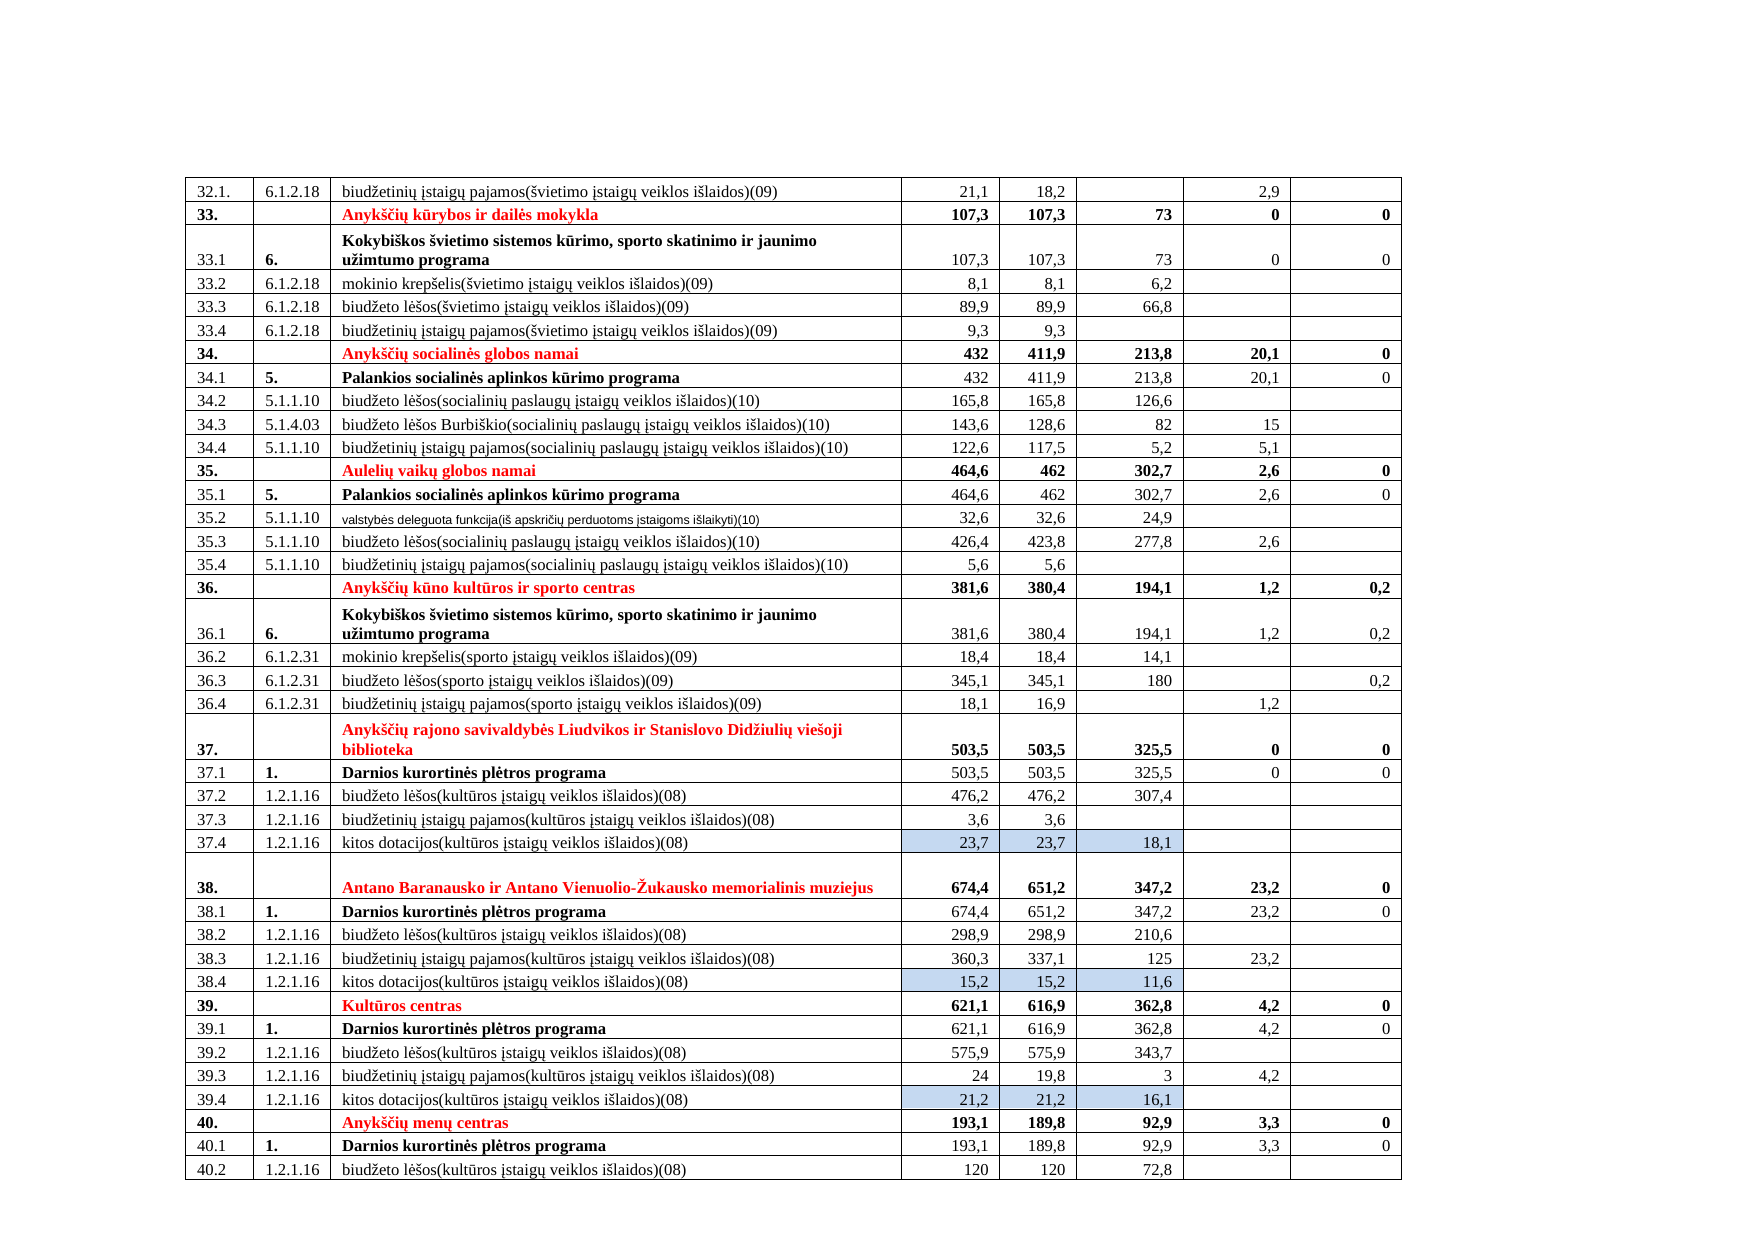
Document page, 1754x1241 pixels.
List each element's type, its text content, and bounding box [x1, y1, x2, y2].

table_cell 3,6 [1000, 806, 1076, 829]
table_cell 462 [1000, 458, 1076, 480]
table_cell 5,6 [1000, 552, 1076, 574]
table_cell biudžeto lėšos(kultūros įstaigų veiklos išlaidos)(08) [331, 1039, 901, 1062]
table_cell 36. [186, 575, 253, 597]
table_cell 120 [902, 1156, 999, 1179]
table_cell 6. [254, 225, 330, 269]
table_cell 380,4 [1000, 599, 1076, 643]
table_cell Anykščių menų centras [331, 1110, 901, 1132]
table_cell 107,3 [902, 225, 999, 269]
table_cell 37.2 [186, 783, 253, 805]
table_cell 621,1 [902, 1016, 999, 1038]
table_cell 302,7 [1077, 481, 1183, 504]
table_cell [1291, 435, 1401, 457]
table_cell Darnios kurortinės plėtros programa [331, 1133, 901, 1155]
table_cell 107,3 [902, 202, 999, 224]
table_cell biudžetinių įstaigų pajamos(socialinių paslaugų įstaigų veiklos išlaidos)(10) [331, 435, 901, 457]
table_cell 503,5 [902, 714, 999, 758]
table_cell 0 [1291, 714, 1401, 758]
table_cell 347,2 [1077, 899, 1183, 921]
table_cell 82 [1077, 411, 1183, 433]
table_cell valstybės deleguota funkcija(iš apskričių perduotoms įstaigoms išlaikyti)(10) [331, 505, 901, 527]
table_cell 476,2 [1000, 783, 1076, 805]
table_cell 33.3 [186, 294, 253, 316]
table_cell [254, 992, 330, 1015]
table_cell 66,8 [1077, 294, 1183, 316]
table_cell 6.1.2.18 [254, 294, 330, 316]
table_cell Palankios socialinės aplinkos kūrimo programa [331, 364, 901, 387]
table_cell 34.4 [186, 435, 253, 457]
table_cell [1184, 667, 1290, 690]
table_cell 0 [1291, 364, 1401, 387]
table_cell 3,3 [1184, 1110, 1290, 1132]
table_cell 1.2.1.16 [254, 969, 330, 991]
table_cell 16,9 [1000, 691, 1076, 713]
table_cell 432 [902, 364, 999, 387]
table_cell 6.1.2.18 [254, 270, 330, 293]
table_cell biudžetinių įstaigų pajamos(švietimo įstaigų veiklos išlaidos)(09) [331, 178, 901, 201]
table_cell 35.2 [186, 505, 253, 527]
table_cell biudžetinių įstaigų pajamos(kultūros įstaigų veiklos išlaidos)(08) [331, 806, 901, 829]
table_cell kitos dotacijos(kultūros įstaigų veiklos išlaidos)(08) [331, 830, 901, 852]
table_cell 1.2.1.16 [254, 922, 330, 944]
table_cell 39.3 [186, 1063, 253, 1085]
table_cell 476,2 [902, 783, 999, 805]
table_cell 16,1 [1077, 1086, 1183, 1108]
table_cell Anykščių kūrybos ir dailės mokykla [331, 202, 901, 224]
table_cell 20,1 [1184, 341, 1290, 363]
table_cell 4,2 [1184, 1016, 1290, 1038]
table_cell 0 [1184, 760, 1290, 782]
table_cell 213,8 [1077, 364, 1183, 387]
table_cell 426,4 [902, 528, 999, 551]
table_cell 19,8 [1000, 1063, 1076, 1085]
table_cell 2,6 [1184, 458, 1290, 480]
table_cell 1.2.1.16 [254, 830, 330, 852]
table_cell [1291, 691, 1401, 713]
table_cell 1.2.1.16 [254, 1063, 330, 1085]
table_cell 38. [186, 853, 253, 897]
table_cell 1.2.1.16 [254, 1039, 330, 1062]
table_cell 381,6 [902, 575, 999, 597]
table_cell 35.1 [186, 481, 253, 504]
table_cell 38.3 [186, 945, 253, 968]
table_cell [1184, 922, 1290, 944]
table_cell [1291, 317, 1401, 340]
table_cell 0 [1184, 714, 1290, 758]
table_cell 165,8 [902, 388, 999, 410]
table_cell 0 [1291, 853, 1401, 897]
table_cell 1.2.1.16 [254, 806, 330, 829]
table_cell 0 [1291, 225, 1401, 269]
table_cell 616,9 [1000, 992, 1076, 1015]
table_cell 92,9 [1077, 1110, 1183, 1132]
table_cell 37.3 [186, 806, 253, 829]
table_cell [1291, 945, 1401, 968]
table_cell 464,6 [902, 458, 999, 480]
table_cell [1184, 1039, 1290, 1062]
table_cell 15 [1184, 411, 1290, 433]
table_cell [1184, 806, 1290, 829]
table_cell 36.2 [186, 644, 253, 666]
table_cell Darnios kurortinės plėtros programa [331, 899, 901, 921]
table_cell [1291, 783, 1401, 805]
table_cell biudžeto lėšos(kultūros įstaigų veiklos išlaidos)(08) [331, 922, 901, 944]
table_cell Aulelių vaikų globos namai [331, 458, 901, 480]
table_cell Anykščių socialinės globos namai [331, 341, 901, 363]
table_cell 40. [186, 1110, 253, 1132]
table_cell 8,1 [902, 270, 999, 293]
table_cell 0 [1291, 1016, 1401, 1038]
table_cell 575,9 [1000, 1039, 1076, 1062]
table_cell 3,3 [1184, 1133, 1290, 1155]
table_cell 18,2 [1000, 178, 1076, 201]
table_cell 503,5 [1000, 760, 1076, 782]
table_cell [1291, 552, 1401, 574]
table_cell 1,2 [1184, 599, 1290, 643]
table_cell [1184, 644, 1290, 666]
table_cell 362,8 [1077, 1016, 1183, 1038]
table_cell 33.1 [186, 225, 253, 269]
table_cell 325,5 [1077, 760, 1183, 782]
table_cell [1184, 294, 1290, 316]
table_cell [254, 341, 330, 363]
table_cell [1291, 806, 1401, 829]
table_cell kitos dotacijos(kultūros įstaigų veiklos išlaidos)(08) [331, 969, 901, 991]
table_cell 345,1 [1000, 667, 1076, 690]
table_cell 40.1 [186, 1133, 253, 1155]
table_cell 38.2 [186, 922, 253, 944]
table_cell biudžeto lėšos(kultūros įstaigų veiklos išlaidos)(08) [331, 1156, 901, 1179]
table_cell 1. [254, 1133, 330, 1155]
table_cell 18,4 [1000, 644, 1076, 666]
table_cell 107,3 [1000, 202, 1076, 224]
table_cell 143,6 [902, 411, 999, 433]
table_cell 122,6 [902, 435, 999, 457]
table_cell 73 [1077, 202, 1183, 224]
table_cell 0,2 [1291, 667, 1401, 690]
table_cell 651,2 [1000, 899, 1076, 921]
table_cell biudžetinių įstaigų pajamos(kultūros įstaigų veiklos išlaidos)(08) [331, 1063, 901, 1085]
table_cell [1291, 1063, 1401, 1085]
table_cell 0 [1291, 341, 1401, 363]
table_cell 6.1.2.18 [254, 317, 330, 340]
table_cell 0 [1184, 202, 1290, 224]
table_cell [1291, 969, 1401, 991]
table_cell 21,2 [902, 1086, 999, 1108]
table_cell 18,1 [1077, 830, 1183, 852]
table_cell [1291, 178, 1401, 201]
table_cell 117,5 [1000, 435, 1076, 457]
table_cell [1077, 317, 1183, 340]
table_cell [1184, 317, 1290, 340]
table_cell Anykščių rajono savivaldybės Liudvikos ir Stanislovo Didžiulių viešoji biblioteka [331, 714, 901, 758]
table_cell 1. [254, 899, 330, 921]
table_cell 6.1.2.18 [254, 178, 330, 201]
table_cell 674,4 [902, 853, 999, 897]
table_cell 307,4 [1077, 783, 1183, 805]
table_cell 1,2 [1184, 691, 1290, 713]
table_cell 34.3 [186, 411, 253, 433]
table_cell kitos dotacijos(kultūros įstaigų veiklos išlaidos)(08) [331, 1086, 901, 1108]
table_cell 0 [1291, 1133, 1401, 1155]
table_cell 34. [186, 341, 253, 363]
table_cell [1184, 388, 1290, 410]
table_cell biudžetinių įstaigų pajamos(sporto įstaigų veiklos išlaidos)(09) [331, 691, 901, 713]
table_cell Kokybiškos švietimo sistemos kūrimo, sporto skatinimo ir jaunimo užimtumo programa [331, 225, 901, 269]
table_cell 298,9 [902, 922, 999, 944]
table_cell 33. [186, 202, 253, 224]
table_cell [1291, 505, 1401, 527]
table_cell 674,4 [902, 899, 999, 921]
table_cell 34.1 [186, 364, 253, 387]
table_cell 194,1 [1077, 599, 1183, 643]
table_cell [1291, 830, 1401, 852]
table_cell 0 [1291, 481, 1401, 504]
table_cell [1291, 294, 1401, 316]
table_cell 38.4 [186, 969, 253, 991]
table_cell 39.4 [186, 1086, 253, 1108]
table_cell [1184, 830, 1290, 852]
table_cell mokinio krepšelis(sporto įstaigų veiklos išlaidos)(09) [331, 644, 901, 666]
table_cell 36.1 [186, 599, 253, 643]
table_cell 9,3 [1000, 317, 1076, 340]
table_cell 2,6 [1184, 528, 1290, 551]
table_cell Anykščių kūno kultūros ir sporto centras [331, 575, 901, 597]
table_cell [1291, 388, 1401, 410]
table_cell 39. [186, 992, 253, 1015]
table_cell 347,2 [1077, 853, 1183, 897]
table_cell 165,8 [1000, 388, 1076, 410]
table_cell 462 [1000, 481, 1076, 504]
table_cell 0 [1291, 760, 1401, 782]
table_cell 0 [1291, 992, 1401, 1015]
table_cell 575,9 [902, 1039, 999, 1062]
table_cell Darnios kurortinės plėtros programa [331, 760, 901, 782]
table_cell 213,8 [1077, 341, 1183, 363]
table_cell 343,7 [1077, 1039, 1183, 1062]
table_cell 6,2 [1077, 270, 1183, 293]
table_cell 35.4 [186, 552, 253, 574]
table_cell biudžeto lėšos(švietimo įstaigų veiklos išlaidos)(09) [331, 294, 901, 316]
table_cell 23,2 [1184, 899, 1290, 921]
table_cell [1291, 528, 1401, 551]
table_cell 5. [254, 481, 330, 504]
table_cell 18,4 [902, 644, 999, 666]
table_cell 193,1 [902, 1133, 999, 1155]
table_cell 0 [1291, 1110, 1401, 1132]
table_cell 0,2 [1291, 575, 1401, 597]
table_cell 503,5 [902, 760, 999, 782]
table_cell 37. [186, 714, 253, 758]
table_cell 73 [1077, 225, 1183, 269]
table_cell 23,2 [1184, 945, 1290, 968]
table_cell 5.1.1.10 [254, 528, 330, 551]
table_cell 37.1 [186, 760, 253, 782]
table_cell 21,2 [1000, 1086, 1076, 1108]
table_cell 3 [1077, 1063, 1183, 1085]
table_cell [254, 202, 330, 224]
table_cell 651,2 [1000, 853, 1076, 897]
table_cell 193,1 [902, 1110, 999, 1132]
table_cell 5.1.1.10 [254, 435, 330, 457]
table_cell [1184, 552, 1290, 574]
table_cell Kokybiškos švietimo sistemos kūrimo, sporto skatinimo ir jaunimo užimtumo programa [331, 599, 901, 643]
table_cell Antano Baranausko ir Antano Vienuolio-Žukausko memorialinis muziejus [331, 853, 901, 897]
table_cell Palankios socialinės aplinkos kūrimo programa [331, 481, 901, 504]
table_cell 503,5 [1000, 714, 1076, 758]
table_cell 0 [1291, 899, 1401, 921]
table_cell [1184, 1086, 1290, 1108]
table_cell 89,9 [902, 294, 999, 316]
table_cell [1291, 1156, 1401, 1179]
table_cell 20,1 [1184, 364, 1290, 387]
table_cell 3,6 [902, 806, 999, 829]
table_cell 0 [1291, 458, 1401, 480]
table_cell 15,2 [902, 969, 999, 991]
table_cell 1,2 [1184, 575, 1290, 597]
table_cell biudžeto lėšos(kultūros įstaigų veiklos išlaidos)(08) [331, 783, 901, 805]
table_cell 0,2 [1291, 599, 1401, 643]
table_cell biudžeto lėšos Burbiškio(socialinių paslaugų įstaigų veiklos išlaidos)(10) [331, 411, 901, 433]
table_cell 6.1.2.31 [254, 667, 330, 690]
table_cell [1077, 178, 1183, 201]
table_cell 432 [902, 341, 999, 363]
table_cell 0 [1291, 202, 1401, 224]
table_cell [1184, 1156, 1290, 1179]
table_cell 411,9 [1000, 364, 1076, 387]
table_cell 23,2 [1184, 853, 1290, 897]
table_cell 18,1 [902, 691, 999, 713]
table_cell 15,2 [1000, 969, 1076, 991]
table_cell 2,9 [1184, 178, 1290, 201]
table_cell 298,9 [1000, 922, 1076, 944]
table_cell 464,6 [902, 481, 999, 504]
table_cell biudžetinių įstaigų pajamos(socialinių paslaugų įstaigų veiklos išlaidos)(10) [331, 552, 901, 574]
table_cell 8,1 [1000, 270, 1076, 293]
table_cell mokinio krepšelis(švietimo įstaigų veiklos išlaidos)(09) [331, 270, 901, 293]
table_cell biudžetinių įstaigų pajamos(švietimo įstaigų veiklos išlaidos)(09) [331, 317, 901, 340]
table_cell 1.2.1.16 [254, 1156, 330, 1179]
table_cell 107,3 [1000, 225, 1076, 269]
table_cell 189,8 [1000, 1133, 1076, 1155]
table_cell 39.2 [186, 1039, 253, 1062]
table_cell 411,9 [1000, 341, 1076, 363]
table_cell 5. [254, 364, 330, 387]
table_cell [1184, 270, 1290, 293]
table_cell 24,9 [1077, 505, 1183, 527]
table_cell 189,8 [1000, 1110, 1076, 1132]
table_cell biudžeto lėšos(socialinių paslaugų įstaigų veiklos išlaidos)(10) [331, 528, 901, 551]
table_cell [1291, 1086, 1401, 1108]
table_cell 1.2.1.16 [254, 945, 330, 968]
table_cell 6.1.2.31 [254, 644, 330, 666]
table_cell 362,8 [1077, 992, 1183, 1015]
table_cell 35. [186, 458, 253, 480]
table_cell [1291, 922, 1401, 944]
table_cell 92,9 [1077, 1133, 1183, 1155]
table_cell 210,6 [1077, 922, 1183, 944]
table_cell 39.1 [186, 1016, 253, 1038]
table_cell 37.4 [186, 830, 253, 852]
table_cell [254, 714, 330, 758]
table_cell 0 [1184, 225, 1290, 269]
table_cell [254, 853, 330, 897]
table_cell 6.1.2.31 [254, 691, 330, 713]
table_cell 125 [1077, 945, 1183, 968]
table_cell 1. [254, 1016, 330, 1038]
table_cell 34.2 [186, 388, 253, 410]
table_cell [254, 458, 330, 480]
table_cell 5.1.1.10 [254, 388, 330, 410]
table_cell 345,1 [902, 667, 999, 690]
table_cell 2,6 [1184, 481, 1290, 504]
table_cell Kultūros centras [331, 992, 901, 1015]
table_cell [1291, 1039, 1401, 1062]
table_cell [1077, 691, 1183, 713]
table_cell 89,9 [1000, 294, 1076, 316]
table_cell biudžeto lėšos(sporto įstaigų veiklos išlaidos)(09) [331, 667, 901, 690]
table_cell 325,5 [1077, 714, 1183, 758]
table_cell 277,8 [1077, 528, 1183, 551]
table_cell 126,6 [1077, 388, 1183, 410]
table_cell 72,8 [1077, 1156, 1183, 1179]
table_cell 5,1 [1184, 435, 1290, 457]
table_cell 380,4 [1000, 575, 1076, 597]
table_cell 360,3 [902, 945, 999, 968]
table_cell 11,6 [1077, 969, 1183, 991]
table_cell 621,1 [902, 992, 999, 1015]
table_cell [254, 575, 330, 597]
table_cell 4,2 [1184, 992, 1290, 1015]
table_cell 5,6 [902, 552, 999, 574]
table_cell 381,6 [902, 599, 999, 643]
table_cell [1184, 505, 1290, 527]
table_cell 180 [1077, 667, 1183, 690]
table_cell 120 [1000, 1156, 1076, 1179]
table_cell 302,7 [1077, 458, 1183, 480]
table_cell 14,1 [1077, 644, 1183, 666]
table_cell 32.1. [186, 178, 253, 201]
table_cell 32,6 [1000, 505, 1076, 527]
table_cell [254, 1110, 330, 1132]
table_cell 1.2.1.16 [254, 783, 330, 805]
table_cell [1184, 783, 1290, 805]
table_cell 5.1.1.10 [254, 505, 330, 527]
table_cell 6. [254, 599, 330, 643]
table_cell 36.4 [186, 691, 253, 713]
table_cell biudžetinių įstaigų pajamos(kultūros įstaigų veiklos išlaidos)(08) [331, 945, 901, 968]
table_cell [1077, 552, 1183, 574]
table_cell 4,2 [1184, 1063, 1290, 1085]
table_cell [1291, 270, 1401, 293]
table_cell 128,6 [1000, 411, 1076, 433]
table_cell 5,2 [1077, 435, 1183, 457]
table_cell 5.1.4.03 [254, 411, 330, 433]
table_cell 21,1 [902, 178, 999, 201]
table_cell 36.3 [186, 667, 253, 690]
table_cell 1.2.1.16 [254, 1086, 330, 1108]
table_cell 1. [254, 760, 330, 782]
table_cell 24 [902, 1063, 999, 1085]
table_cell 337,1 [1000, 945, 1076, 968]
table_cell 35.3 [186, 528, 253, 551]
table_cell 33.2 [186, 270, 253, 293]
table_cell 423,8 [1000, 528, 1076, 551]
table_cell 9,3 [902, 317, 999, 340]
table_cell Darnios kurortinės plėtros programa [331, 1016, 901, 1038]
table_cell 23,7 [1000, 830, 1076, 852]
table_cell 194,1 [1077, 575, 1183, 597]
table_cell 40.2 [186, 1156, 253, 1179]
table_cell [1184, 969, 1290, 991]
table_cell [1291, 644, 1401, 666]
table_cell 5.1.1.10 [254, 552, 330, 574]
table_cell 32,6 [902, 505, 999, 527]
table_cell 23,7 [902, 830, 999, 852]
table_cell biudžeto lėšos(socialinių paslaugų įstaigų veiklos išlaidos)(10) [331, 388, 901, 410]
table_cell [1291, 411, 1401, 433]
table_cell 38.1 [186, 899, 253, 921]
table_cell [1077, 806, 1183, 829]
table_cell 616,9 [1000, 1016, 1076, 1038]
table_cell 33.4 [186, 317, 253, 340]
